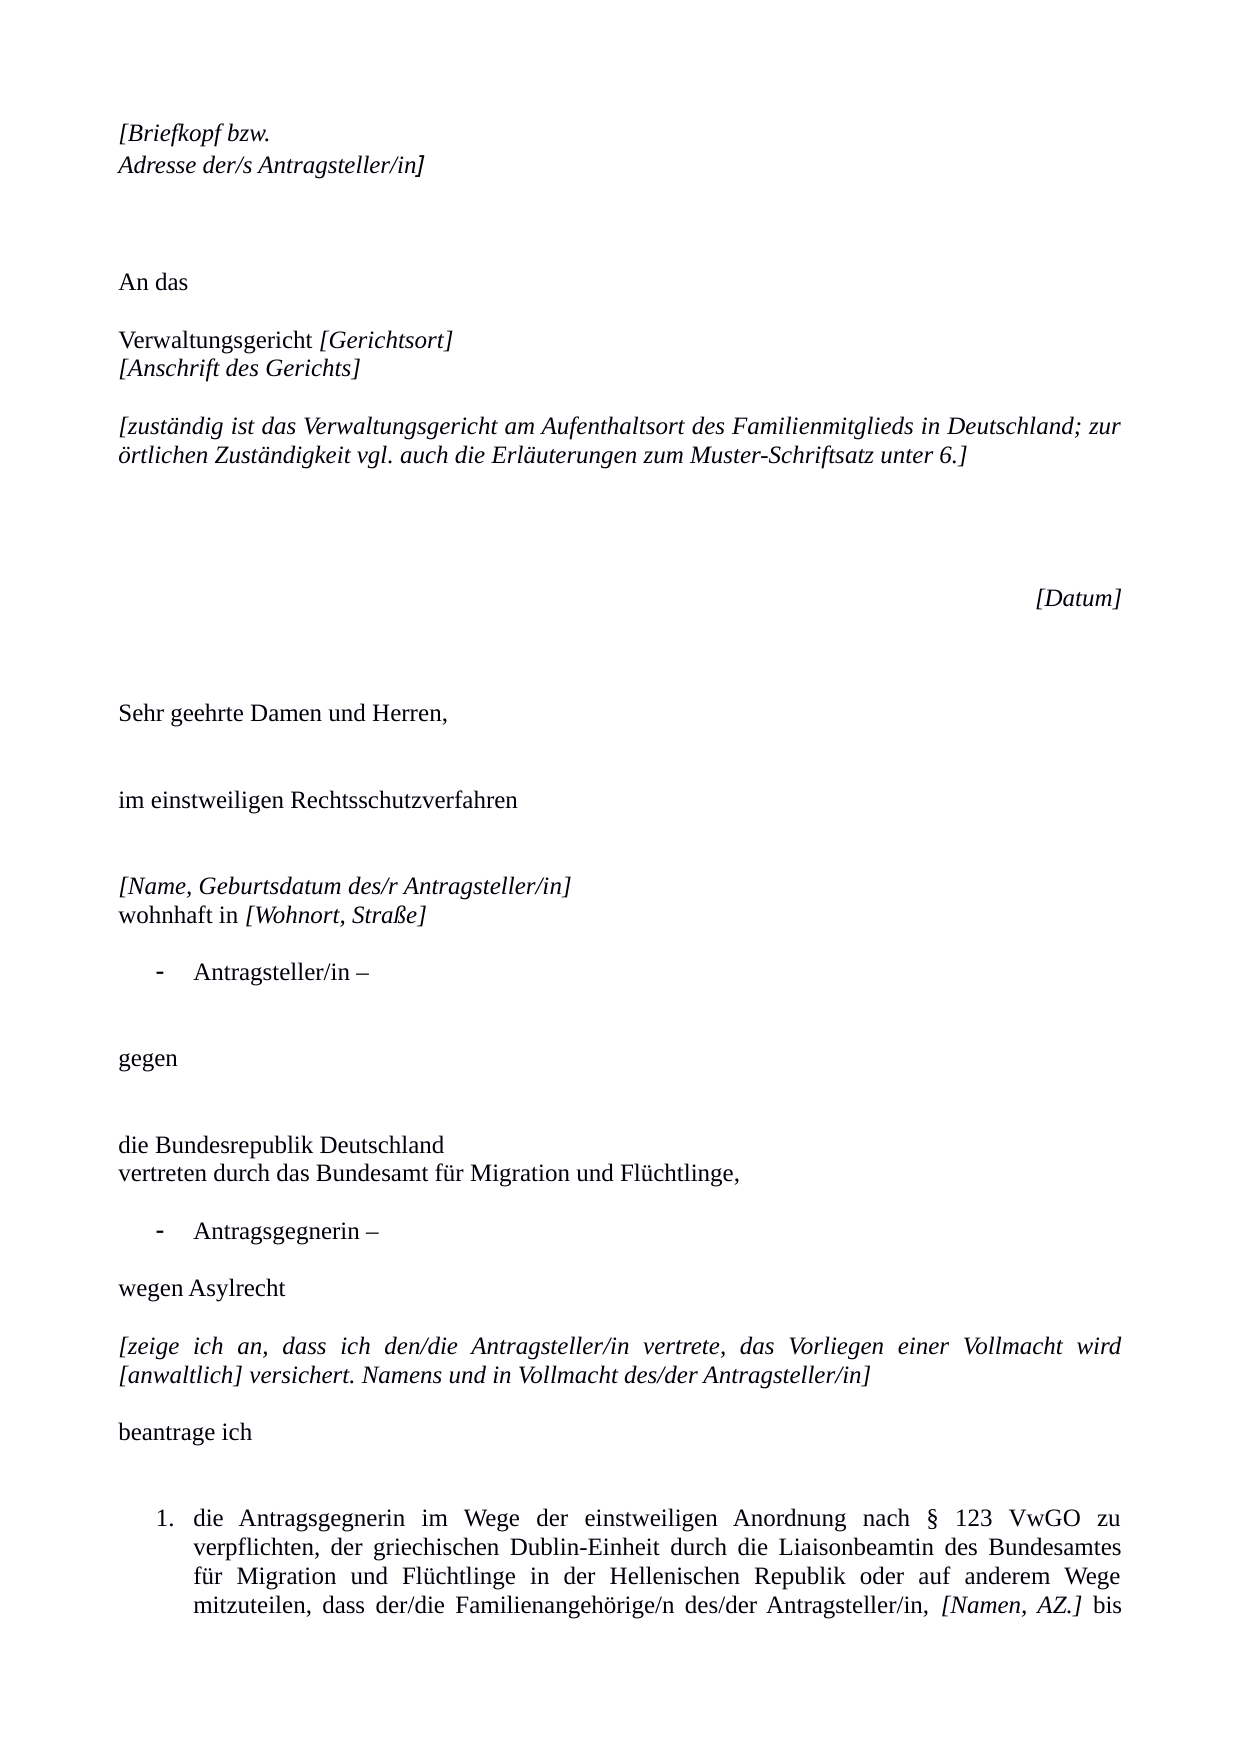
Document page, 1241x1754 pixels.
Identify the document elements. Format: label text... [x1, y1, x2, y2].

text [Anschrift des Gerichts] [118, 353, 1122, 382]
list Antragsteller/in – [156, 957, 1122, 986]
text wegen Asylrecht [118, 1273, 1122, 1302]
list die Antragsgegnerin im Wege der einstweiligen Anordnung nach § 123 VwGO zu verpflichten, der griechischen Dublin-Einheit durch die Liaisonbeamtin des Bundesamtes für Migration und Flüchtlinge in der Hellenischen Republik oder auf anderem Wege mitzuteilen, dass der/die Familienangehörige/n des/der Antragsteller/in, [Namen, AZ.] bis [156, 1503, 1122, 1618]
text [zuständig ist das Verwaltungsgericht am Aufenthaltsort des Familienmitglieds in Deutschland; zur örtlichen Zuständigkeit vgl. auch die Erläuterungen zum Muster-Schriftsatz unter 6.] [118, 411, 1122, 468]
list Antragsgegnerin – [156, 1216, 1122, 1245]
text [Datum] [118, 583, 1122, 612]
text gegen [118, 1043, 1122, 1072]
text [Name, Geburtsdatum des/r Antragsteller/in] [118, 871, 1122, 900]
subtitle Adresse der/s Antragsteller/in] [118, 147, 1122, 181]
subtitle die Bundesrepublik Deutschland [118, 1130, 1122, 1158]
text im einstweiligen Rechtsschutzverfahren [118, 785, 1122, 813]
text vertreten durch das Bundesamt für Migration und Flüchtlinge, [118, 1158, 1122, 1187]
text Verwaltungsgericht [Gerichtsort] [118, 325, 1122, 353]
text wohnhaft in [Wohnort, Straße] [118, 900, 1122, 928]
text Sehr geehrte Damen und Herren, [118, 698, 1122, 727]
text beantrage ich [118, 1417, 1122, 1446]
subtitle An das [118, 267, 1122, 296]
text [zeige ich an, dass ich den/die Antragsteller/in vertrete, das Vorliegen einer Vollmacht wird [anwaltlich] versichert. Namens und in Vollmacht des/der Antragsteller/in] [118, 1331, 1122, 1388]
subtitle [Briefkopf bzw. [118, 118, 1122, 147]
